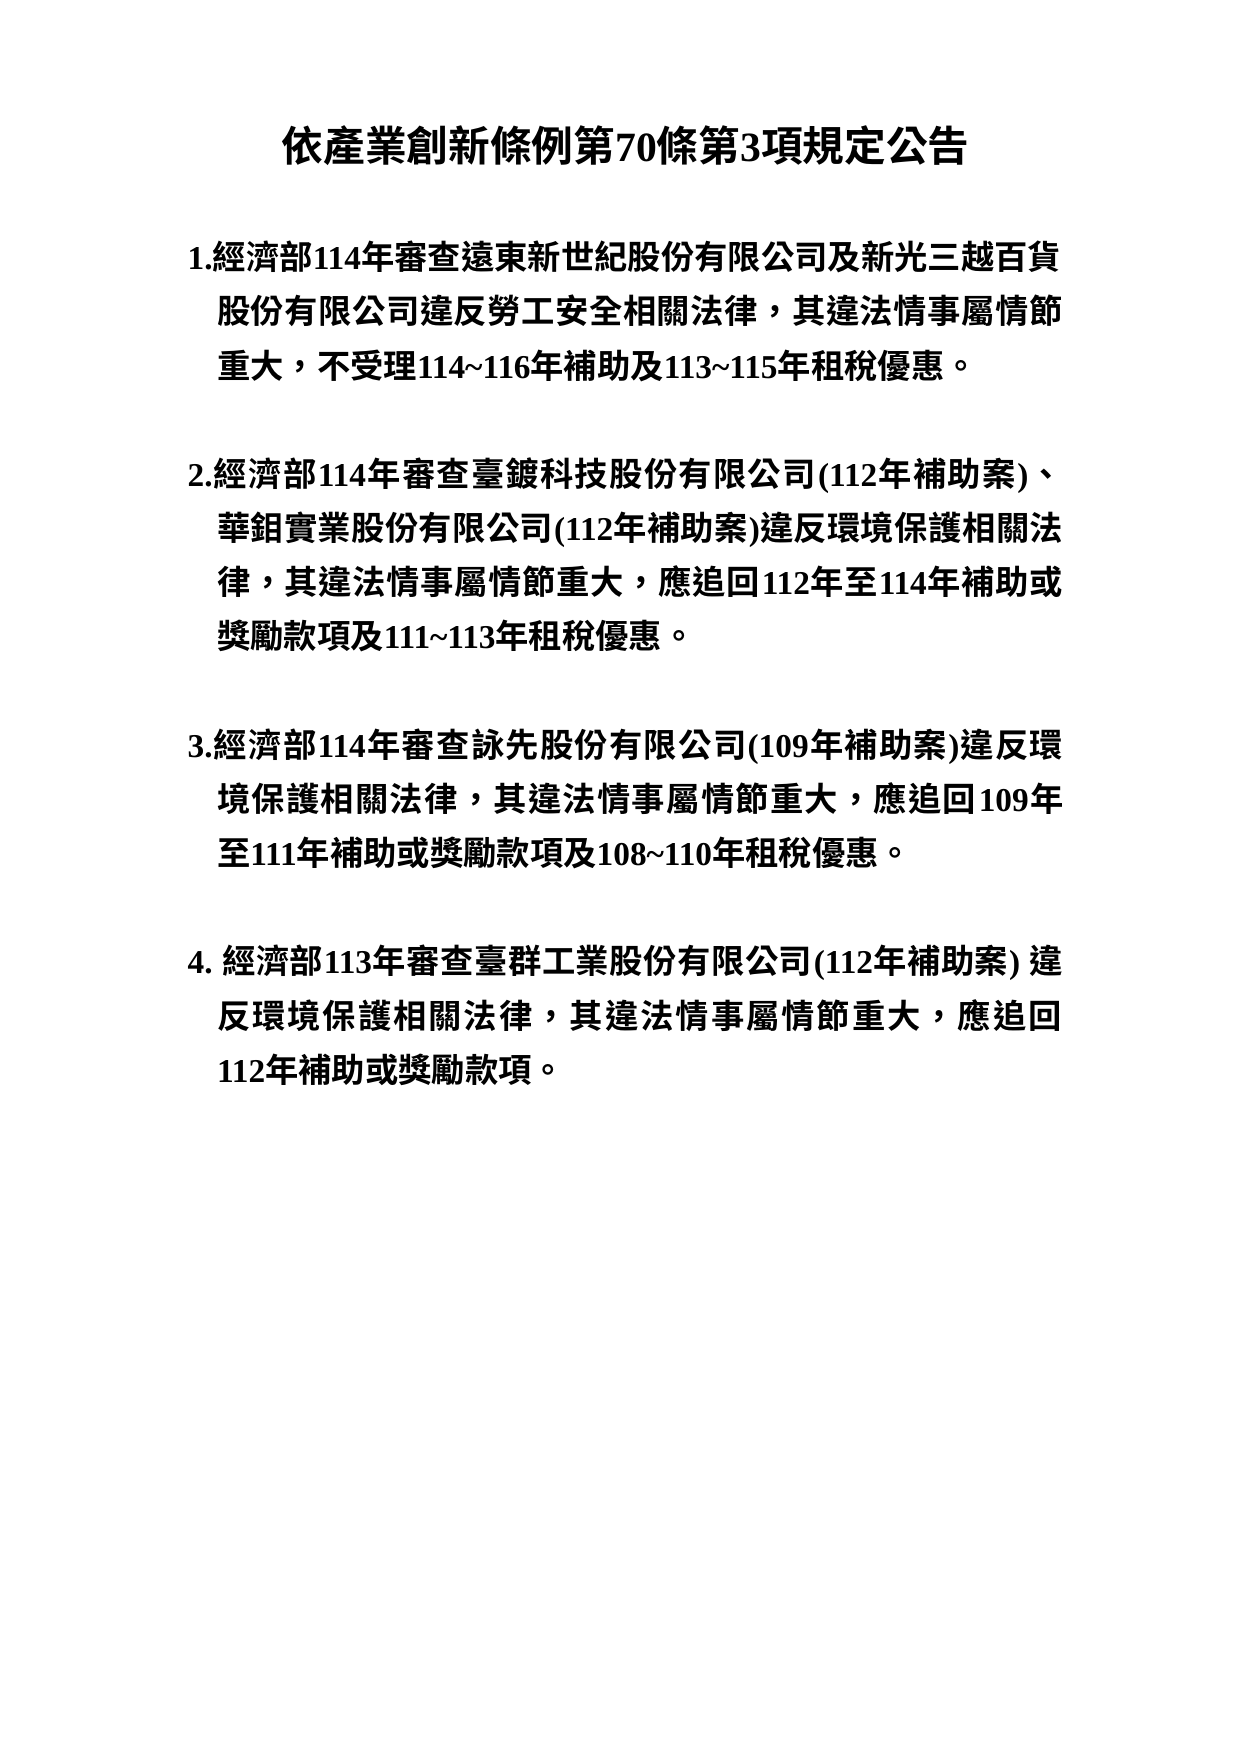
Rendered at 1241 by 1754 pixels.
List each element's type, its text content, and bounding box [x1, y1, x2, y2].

text 2.經濟部114年審查臺鍍科技股份有限公司(112年補助案)、華鉬實業股份有限公司(112年補助案)違反環境保護相關法律，其違法情事屬情節重大，應追回112年至114年補助或獎勵款項及111~113年租稅優惠。 [187, 443, 1063, 660]
text 1.經濟部114年審查遠東新世紀股份有限公司及新光三越百貨股份有限公司違反勞工安全相關法律，其違法情事屬情節重大，不受理114~116年補助及113~115年租稅優惠。 [187, 226, 1063, 389]
text 4. 經濟部113年審查臺群工業股份有限公司(112年補助案) 違反環境保護相關法律，其違法情事屬情節重大，應追回112年補助或獎勵款項。 [187, 931, 1063, 1093]
text 3.經濟部114年審查詠先股份有限公司(109年補助案)違反環境保護相關法律，其違法情事屬情節重大，應追回109年至111年補助或獎勵款項及108~110年租稅優惠。 [187, 714, 1063, 876]
text 依產業創新條例第70條第3項規定公告 [187, 118, 1063, 172]
